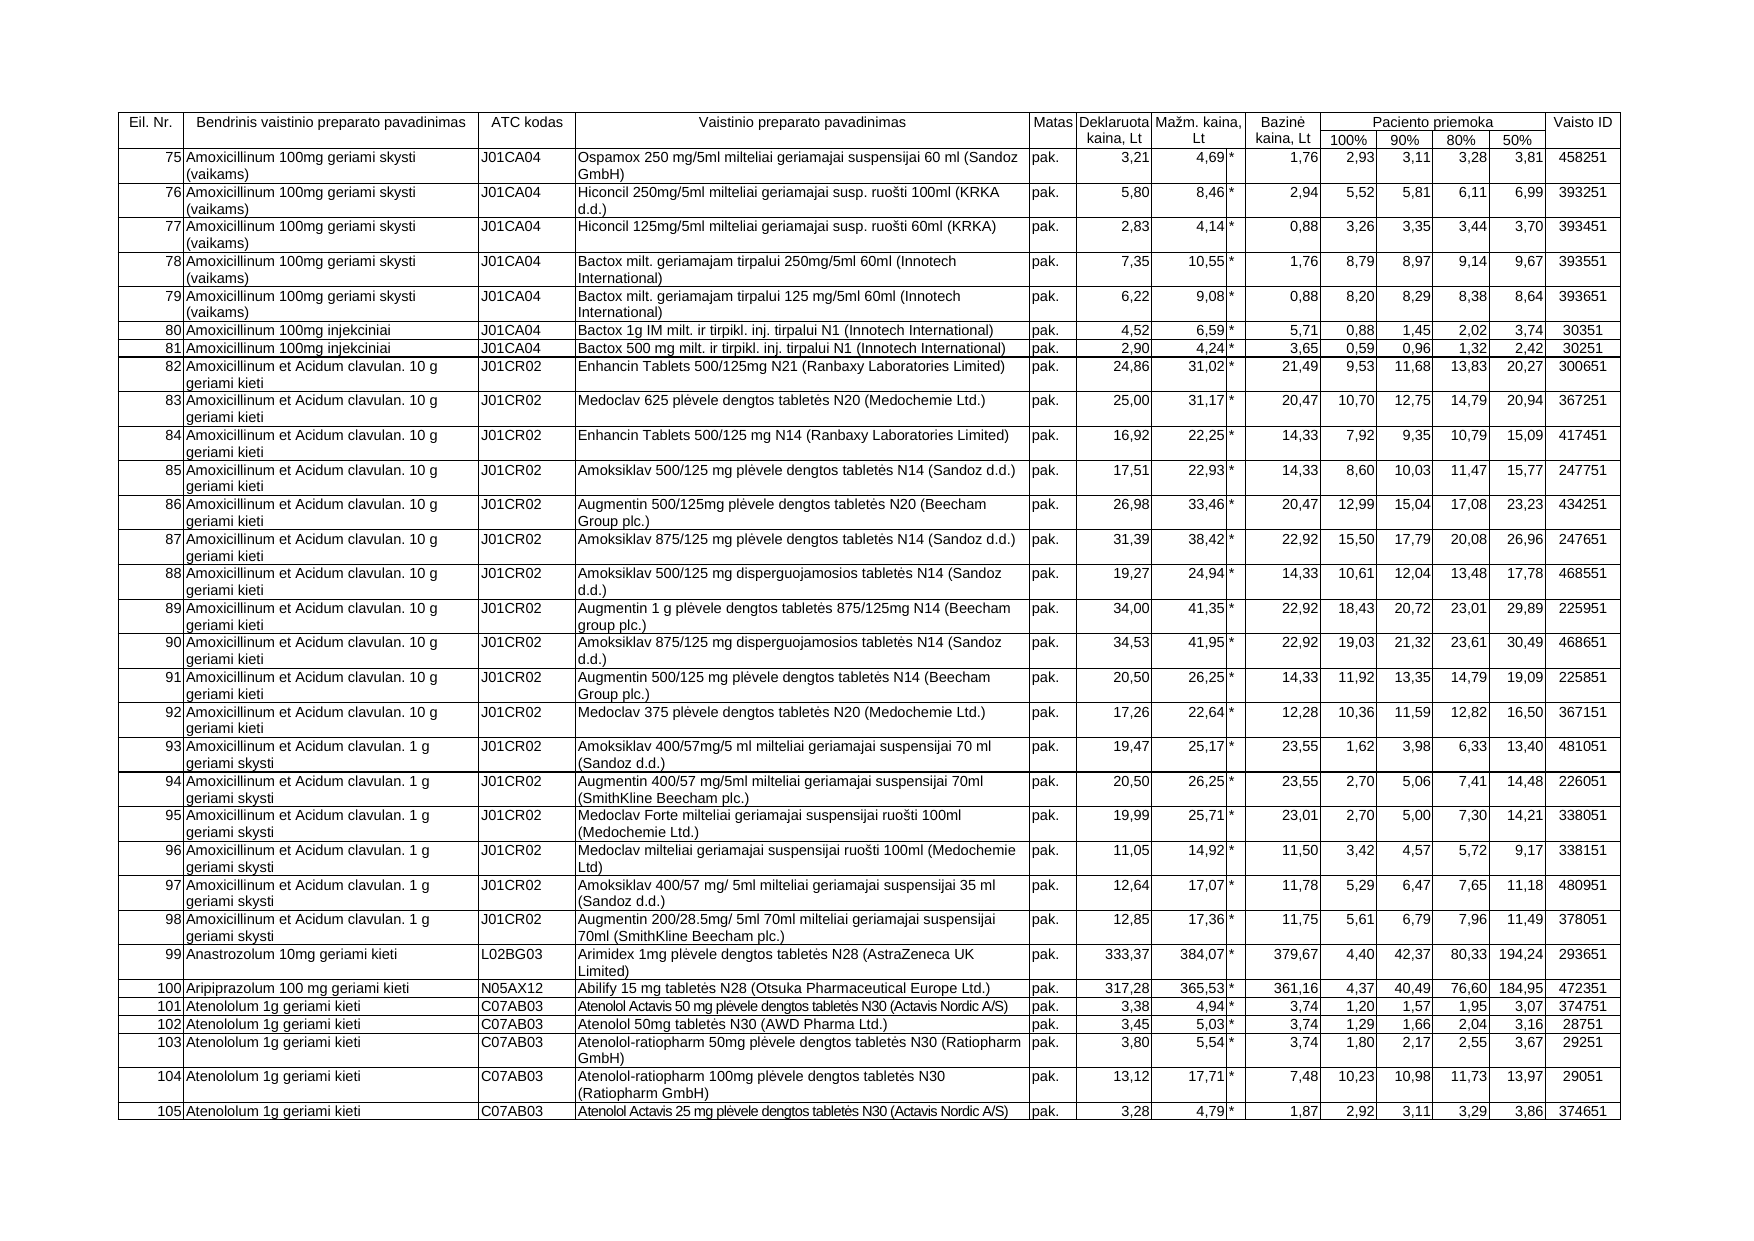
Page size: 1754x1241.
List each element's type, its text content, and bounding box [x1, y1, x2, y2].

table_cell Atenolol Actavis 50 mg plėvele dengtos tabletės N30 (Actavis Nordic A/S) [576, 998, 1029, 1014]
table_cell 7,92 [1321, 427, 1376, 460]
table_cell * [1227, 340, 1245, 356]
table_cell 367151 [1546, 703, 1620, 737]
table_cell 225951 [1546, 600, 1620, 633]
table_cell 90% [1377, 131, 1432, 148]
table_cell Amoxicillinum et Acidum clavulan. 10 g geriami kieti [184, 669, 478, 702]
table_cell 17,26 [1077, 703, 1151, 737]
table_cell pak. [1030, 1103, 1076, 1119]
table_cell 3,98 [1377, 738, 1432, 771]
table_cell 2,90 [1077, 340, 1151, 356]
table_cell 3,38 [1077, 998, 1151, 1014]
table_cell C07AB03 [479, 1103, 575, 1119]
table_cell 14,48 [1490, 773, 1545, 806]
table_cell pak. [1030, 218, 1076, 252]
table_cell 2,70 [1321, 773, 1376, 806]
table_cell Ospamox 250 mg/5ml milteliai geriamajai suspensijai 60 ml (Sandoz GmbH) [576, 149, 1029, 182]
table_cell 30,49 [1490, 634, 1545, 668]
table_cell 84 [119, 427, 183, 460]
table_cell Amoxicillinum et Acidum clavulan. 10 g geriami kieti [184, 600, 478, 633]
table_header Vaistinio preparato pavadinimas [576, 113, 1029, 148]
table_cell 1,20 [1321, 998, 1376, 1014]
table_cell Amoxicillinum et Acidum clavulan. 1 g geriami skysti [184, 911, 478, 944]
table_cell 3,28 [1077, 1103, 1151, 1119]
table_cell 31,39 [1077, 530, 1151, 564]
table_cell 12,85 [1077, 911, 1151, 944]
table_cell 7,96 [1433, 911, 1489, 944]
table_cell 83 [119, 392, 183, 426]
table_cell 102 [119, 1016, 183, 1032]
table_cell * [1227, 703, 1245, 737]
table_cell 3,44 [1433, 218, 1489, 252]
table_cell 11,49 [1490, 911, 1545, 944]
table_cell * [1227, 496, 1245, 529]
table_cell 26,98 [1077, 496, 1151, 529]
table_cell pak. [1030, 807, 1076, 841]
table_cell pak. [1030, 600, 1076, 633]
table_cell 15,09 [1490, 427, 1545, 460]
table_cell 76,60 [1433, 980, 1489, 997]
table_cell 384,07 [1152, 945, 1226, 979]
table_cell Anastrozolum 10mg geriami kieti [184, 945, 478, 979]
table_cell 2,17 [1377, 1034, 1432, 1067]
table_cell 1,45 [1377, 322, 1432, 339]
table_cell 10,98 [1377, 1068, 1432, 1102]
table_cell C07AB03 [479, 1068, 575, 1102]
table_cell 13,12 [1077, 1068, 1151, 1102]
table_cell 3,42 [1321, 842, 1376, 875]
table_cell pak. [1030, 980, 1076, 997]
table_cell Bactox 1g IM milt. ir tirpikl. inj. tirpalui N1 (Innotech International) [576, 322, 1029, 339]
table_cell 3,86 [1490, 1103, 1545, 1119]
table_cell 293651 [1546, 945, 1620, 979]
table_cell 85 [119, 461, 183, 495]
table_cell Amoksiklav 500/125 mg plėvele dengtos tabletės N14 (Sandoz d.d.) [576, 461, 1029, 495]
table_cell 10,36 [1321, 703, 1376, 737]
table_cell Amoxicillinum 100mg geriami skysti (vaikams) [184, 149, 478, 182]
table_cell 4,52 [1077, 322, 1151, 339]
table_cell pak. [1030, 842, 1076, 875]
table_cell 5,29 [1321, 876, 1376, 910]
table_cell 11,47 [1433, 461, 1489, 495]
table_cell Amoxicillinum et Acidum clavulan. 10 g geriami kieti [184, 530, 478, 564]
table_cell 2,83 [1077, 218, 1151, 252]
table_cell J01CR02 [479, 461, 575, 495]
table_cell 0,88 [1321, 322, 1376, 339]
table_cell 34,00 [1077, 600, 1151, 633]
table_cell 15,04 [1377, 496, 1432, 529]
table_cell 4,94 [1152, 998, 1226, 1014]
table_cell 19,27 [1077, 565, 1151, 598]
table_cell * [1227, 149, 1245, 182]
table_cell 11,73 [1433, 1068, 1489, 1102]
table_cell 19,99 [1077, 807, 1151, 841]
table_cell 5,00 [1377, 807, 1432, 841]
table_cell * [1227, 998, 1245, 1014]
table_cell 2,42 [1490, 340, 1545, 356]
table_cell 17,07 [1152, 876, 1226, 910]
table_cell 3,45 [1077, 1016, 1151, 1032]
table_cell 23,61 [1433, 634, 1489, 668]
table_cell 20,47 [1246, 392, 1320, 426]
table_cell 11,18 [1490, 876, 1545, 910]
table_cell Amoxicillinum et Acidum clavulan. 1 g geriami skysti [184, 807, 478, 841]
table_cell 17,36 [1152, 911, 1226, 944]
table_cell Amoxicillinum 100mg geriami skysti (vaikams) [184, 184, 478, 217]
table_cell 19,03 [1321, 634, 1376, 668]
table_cell 3,70 [1490, 218, 1545, 252]
table_cell Amoksiklav 875/125 mg plėvele dengtos tabletės N14 (Sandoz d.d.) [576, 530, 1029, 564]
table_cell 480951 [1546, 876, 1620, 910]
table_cell 3,74 [1490, 322, 1545, 339]
table_cell 333,37 [1077, 945, 1151, 979]
table_cell 9,14 [1433, 253, 1489, 286]
table_cell 379,67 [1246, 945, 1320, 979]
table_cell Hiconcil 250mg/5ml milteliai geriamajai susp. ruošti 100ml (KRKA d.d.) [576, 184, 1029, 217]
table_cell 367251 [1546, 392, 1620, 426]
table_cell 12,64 [1077, 876, 1151, 910]
table_cell 225851 [1546, 669, 1620, 702]
table_cell N05AX12 [479, 980, 575, 997]
table_cell 23,55 [1246, 773, 1320, 806]
table_cell 3,26 [1321, 218, 1376, 252]
table_cell 1,29 [1321, 1016, 1376, 1032]
table_cell 4,24 [1152, 340, 1226, 356]
table_cell pak. [1030, 322, 1076, 339]
table_cell 17,51 [1077, 461, 1151, 495]
table_cell 94 [119, 773, 183, 806]
table_cell J01CR02 [479, 530, 575, 564]
table_cell 458251 [1546, 149, 1620, 182]
table_cell 9,17 [1490, 842, 1545, 875]
table_cell 14,21 [1490, 807, 1545, 841]
table_cell 18,43 [1321, 600, 1376, 633]
table_cell 29,89 [1490, 600, 1545, 633]
table_cell 5,52 [1321, 184, 1376, 217]
table_cell 6,79 [1377, 911, 1432, 944]
table_cell Atenololum 1g geriami kieti [184, 1034, 478, 1067]
table_cell pak. [1030, 876, 1076, 910]
table_cell 25,71 [1152, 807, 1226, 841]
table_cell J01CA04 [479, 149, 575, 182]
table_cell 7,35 [1077, 253, 1151, 286]
table_cell 13,40 [1490, 738, 1545, 771]
table_cell J01CA04 [479, 253, 575, 286]
table_cell * [1227, 807, 1245, 841]
table_cell 338051 [1546, 807, 1620, 841]
table_cell 11,78 [1246, 876, 1320, 910]
table_cell 26,25 [1152, 773, 1226, 806]
table_cell 20,72 [1377, 600, 1432, 633]
table_cell 6,59 [1152, 322, 1226, 339]
table_cell 17,71 [1152, 1068, 1226, 1102]
table_cell Augmentin 500/125mg plėvele dengtos tabletės N20 (Beecham Group plc.) [576, 496, 1029, 529]
table_cell 75 [119, 149, 183, 182]
table_cell * [1227, 738, 1245, 771]
table_cell C07AB03 [479, 998, 575, 1014]
table_cell Amoxicillinum et Acidum clavulan. 10 g geriami kieti [184, 703, 478, 737]
table_cell 88 [119, 565, 183, 598]
table_cell 6,33 [1433, 738, 1489, 771]
table_header Paciento priemoka [1321, 113, 1545, 130]
table_cell 7,48 [1246, 1068, 1320, 1102]
table_cell pak. [1030, 1068, 1076, 1102]
table_cell Bactox 500 mg milt. ir tirpikl. inj. tirpalui N1 (Innotech International) [576, 340, 1029, 356]
table_cell 21,32 [1377, 634, 1432, 668]
table_cell 0,96 [1377, 340, 1432, 356]
table_cell 23,23 [1490, 496, 1545, 529]
table_cell * [1227, 600, 1245, 633]
table_cell 11,59 [1377, 703, 1432, 737]
table_cell 468651 [1546, 634, 1620, 668]
table_cell pak. [1030, 998, 1076, 1014]
table_cell Amoxicillinum et Acidum clavulan. 10 g geriami kieti [184, 461, 478, 495]
table_cell 8,97 [1377, 253, 1432, 286]
table_cell pak. [1030, 703, 1076, 737]
table_cell J01CR02 [479, 842, 575, 875]
table_cell 0,88 [1246, 218, 1320, 252]
table_cell Amoksiklav 400/57mg/5 ml milteliai geriamajai suspensijai 70 ml (Sandoz d.d.) [576, 738, 1029, 771]
table_cell 15,50 [1321, 530, 1376, 564]
table_cell Hiconcil 125mg/5ml milteliai geriamajai susp. ruošti 60ml (KRKA) [576, 218, 1029, 252]
table_cell 24,86 [1077, 358, 1151, 391]
table_cell 10,55 [1152, 253, 1226, 286]
table_cell 3,81 [1490, 149, 1545, 182]
table_cell 5,06 [1377, 773, 1432, 806]
table_cell Amoxicillinum 100mg geriami skysti (vaikams) [184, 218, 478, 252]
table_cell Amoxicillinum 100mg geriami skysti (vaikams) [184, 253, 478, 286]
table_cell Amoxicillinum 100mg geriami skysti (vaikams) [184, 287, 478, 321]
table_cell 5,71 [1246, 322, 1320, 339]
table_cell 12,82 [1433, 703, 1489, 737]
table_cell 19,09 [1490, 669, 1545, 702]
table_cell J01CR02 [479, 634, 575, 668]
table_header Matas [1030, 113, 1076, 148]
table_cell 10,70 [1321, 392, 1376, 426]
table_cell 17,79 [1377, 530, 1432, 564]
table_cell 22,64 [1152, 703, 1226, 737]
table_cell 14,33 [1246, 461, 1320, 495]
table_cell 14,33 [1246, 565, 1320, 598]
table_cell 1,76 [1246, 253, 1320, 286]
table_cell * [1227, 1034, 1245, 1067]
table_cell Augmentin 400/57 mg/5ml milteliai geriamajai suspensijai 70ml (SmithKline Beecham plc.) [576, 773, 1029, 806]
table_cell * [1227, 842, 1245, 875]
table_cell 25,17 [1152, 738, 1226, 771]
table_cell 7,30 [1433, 807, 1489, 841]
table_cell 1,32 [1433, 340, 1489, 356]
table_cell 20,94 [1490, 392, 1545, 426]
table_cell 41,95 [1152, 634, 1226, 668]
table_cell * [1227, 461, 1245, 495]
table_cell 11,75 [1246, 911, 1320, 944]
table_cell Amoxicillinum 100mg injekciniai [184, 340, 478, 356]
table_cell 13,48 [1433, 565, 1489, 598]
table_cell Amoxicillinum et Acidum clavulan. 1 g geriami skysti [184, 876, 478, 910]
table_cell * [1227, 980, 1245, 997]
table_cell J01CA04 [479, 340, 575, 356]
table_cell 76 [119, 184, 183, 217]
table_cell J01CR02 [479, 496, 575, 529]
table_cell * [1227, 945, 1245, 979]
table_cell Medoclav Forte milteliai geriamajai suspensijai ruošti 100ml (Medochemie Ltd.) [576, 807, 1029, 841]
table_cell 30251 [1546, 340, 1620, 356]
table_cell 22,25 [1152, 427, 1226, 460]
table_cell Amoksiklav 400/57 mg/ 5ml milteliai geriamajai suspensijai 35 ml (Sandoz d.d.) [576, 876, 1029, 910]
table_cell 8,38 [1433, 287, 1489, 321]
table_cell Aripiprazolum 100 mg geriami kieti [184, 980, 478, 997]
table_cell * [1227, 358, 1245, 391]
table_cell pak. [1030, 1034, 1076, 1067]
table_cell 78 [119, 253, 183, 286]
table_cell 80,33 [1433, 945, 1489, 979]
table_cell 417451 [1546, 427, 1620, 460]
table_cell 89 [119, 600, 183, 633]
table_header Mažm. kaina, Lt [1152, 113, 1245, 148]
table_cell 481051 [1546, 738, 1620, 771]
table_cell 1,87 [1246, 1103, 1320, 1119]
table_cell Amoxicillinum et Acidum clavulan. 1 g geriami skysti [184, 842, 478, 875]
table_cell 81 [119, 340, 183, 356]
table_cell pak. [1030, 253, 1076, 286]
table_cell Enhancin Tablets 500/125mg N21 (Ranbaxy Laboratories Limited) [576, 358, 1029, 391]
table_cell 361,16 [1246, 980, 1320, 997]
table_cell Augmentin 500/125 mg plėvele dengtos tabletės N14 (Beecham Group plc.) [576, 669, 1029, 702]
table_cell 6,22 [1077, 287, 1151, 321]
table_cell 2,94 [1246, 184, 1320, 217]
table_cell J01CA04 [479, 287, 575, 321]
table_cell 12,75 [1377, 392, 1432, 426]
table_cell 393551 [1546, 253, 1620, 286]
table_cell 1,62 [1321, 738, 1376, 771]
table_cell Amoksiklav 500/125 mg disperguojamosios tabletės N14 (Sandoz d.d.) [576, 565, 1029, 598]
table_cell * [1227, 322, 1245, 339]
table_cell 300651 [1546, 358, 1620, 391]
table_cell * [1227, 184, 1245, 217]
table_cell * [1227, 876, 1245, 910]
table_cell 25,00 [1077, 392, 1151, 426]
table_cell 31,02 [1152, 358, 1226, 391]
table_cell 374651 [1546, 1103, 1620, 1119]
table_cell pak. [1030, 358, 1076, 391]
table_cell 98 [119, 911, 183, 944]
table_cell * [1227, 392, 1245, 426]
table_cell 100% [1321, 131, 1376, 148]
table_cell 247651 [1546, 530, 1620, 564]
table_cell * [1227, 530, 1245, 564]
table_cell 15,77 [1490, 461, 1545, 495]
table_cell 3,07 [1490, 998, 1545, 1014]
table_cell 9,08 [1152, 287, 1226, 321]
table_cell 3,11 [1377, 1103, 1432, 1119]
table_cell 77 [119, 218, 183, 252]
table_header Vaisto ID [1546, 113, 1620, 148]
table_cell pak. [1030, 184, 1076, 217]
table_cell 12,04 [1377, 565, 1432, 598]
table_cell 22,92 [1246, 600, 1320, 633]
table_cell 14,33 [1246, 669, 1320, 702]
table_cell 12,99 [1321, 496, 1376, 529]
table_cell Amoxicillinum et Acidum clavulan. 10 g geriami kieti [184, 427, 478, 460]
table_cell 1,80 [1321, 1034, 1376, 1067]
table_cell * [1227, 1068, 1245, 1102]
table_cell 1,57 [1377, 998, 1432, 1014]
table_cell * [1227, 1103, 1245, 1119]
table_cell 87 [119, 530, 183, 564]
table_header Eil. Nr. [119, 113, 183, 148]
table_cell 3,35 [1377, 218, 1432, 252]
table_cell Atenololum 1g geriami kieti [184, 998, 478, 1014]
table_cell 393451 [1546, 218, 1620, 252]
table_cell 22,93 [1152, 461, 1226, 495]
table_cell 23,01 [1246, 807, 1320, 841]
table_cell 10,23 [1321, 1068, 1376, 1102]
table_cell pak. [1030, 149, 1076, 182]
table_cell * [1227, 634, 1245, 668]
table_cell J01CR02 [479, 911, 575, 944]
table_cell 4,69 [1152, 149, 1226, 182]
table_cell 194,24 [1490, 945, 1545, 979]
table_cell Medoclav 375 plėvele dengtos tabletės N20 (Medochemie Ltd.) [576, 703, 1029, 737]
table_cell 10,61 [1321, 565, 1376, 598]
table_cell 12,28 [1246, 703, 1320, 737]
table_cell 3,74 [1246, 1016, 1320, 1032]
table_cell 11,50 [1246, 842, 1320, 875]
table_cell * [1227, 565, 1245, 598]
table_cell pak. [1030, 392, 1076, 426]
table_cell 20,50 [1077, 669, 1151, 702]
table_cell 9,35 [1377, 427, 1432, 460]
table_cell C07AB03 [479, 1034, 575, 1067]
table_cell 19,47 [1077, 738, 1151, 771]
table_cell 8,29 [1377, 287, 1432, 321]
table_cell Abilify 15 mg tabletės N28 (Otsuka Pharmaceutical Europe Ltd.) [576, 980, 1029, 997]
table_cell 393651 [1546, 287, 1620, 321]
table_cell * [1227, 253, 1245, 286]
table_cell 4,57 [1377, 842, 1432, 875]
table_cell 1,76 [1246, 149, 1320, 182]
table_cell 3,65 [1246, 340, 1320, 356]
table_cell 3,11 [1377, 149, 1432, 182]
table_cell 29251 [1546, 1034, 1620, 1067]
table_cell Atenololum 1g geriami kieti [184, 1103, 478, 1119]
table_cell 20,47 [1246, 496, 1320, 529]
table_cell 468551 [1546, 565, 1620, 598]
table_cell 101 [119, 998, 183, 1014]
table_cell 338151 [1546, 842, 1620, 875]
table_cell 82 [119, 358, 183, 391]
table_cell 50% [1490, 131, 1545, 148]
table_cell pak. [1030, 496, 1076, 529]
table_cell 33,46 [1152, 496, 1226, 529]
table_cell 3,29 [1433, 1103, 1489, 1119]
table_cell pak. [1030, 945, 1076, 979]
table_cell 1,66 [1377, 1016, 1432, 1032]
table_header ATC kodas [479, 113, 575, 148]
table_cell 17,08 [1433, 496, 1489, 529]
table_cell 100 [119, 980, 183, 997]
table_cell pak. [1030, 287, 1076, 321]
table_cell * [1227, 773, 1245, 806]
table_cell 2,55 [1433, 1034, 1489, 1067]
table_cell pak. [1030, 565, 1076, 598]
table_cell 20,50 [1077, 773, 1151, 806]
table_cell 5,54 [1152, 1034, 1226, 1067]
table_cell J01CA04 [479, 184, 575, 217]
table_cell 4,37 [1321, 980, 1376, 997]
table_cell 16,50 [1490, 703, 1545, 737]
table_cell 3,21 [1077, 149, 1151, 182]
table_cell J01CR02 [479, 600, 575, 633]
table_cell 6,47 [1377, 876, 1432, 910]
table_cell 13,83 [1433, 358, 1489, 391]
table_cell 86 [119, 496, 183, 529]
table_cell 14,92 [1152, 842, 1226, 875]
table_cell 11,05 [1077, 842, 1151, 875]
table_cell 22,92 [1246, 530, 1320, 564]
table_cell 16,92 [1077, 427, 1151, 460]
table_cell 80 [119, 322, 183, 339]
table_cell 1,95 [1433, 998, 1489, 1014]
table_header Bazinė kaina, Lt [1246, 113, 1320, 148]
table_cell Atenololum 1g geriami kieti [184, 1016, 478, 1032]
table_cell 4,40 [1321, 945, 1376, 979]
table_cell 40,49 [1377, 980, 1432, 997]
table_cell Enhancin Tablets 500/125 mg N14 (Ranbaxy Laboratories Limited) [576, 427, 1029, 460]
table_cell J01CR02 [479, 565, 575, 598]
table_cell 34,53 [1077, 634, 1151, 668]
table_cell 184,95 [1490, 980, 1545, 997]
table_cell 26,25 [1152, 669, 1226, 702]
table_cell 247751 [1546, 461, 1620, 495]
table_cell 8,64 [1490, 287, 1545, 321]
table_cell 9,67 [1490, 253, 1545, 286]
table_cell pak. [1030, 1016, 1076, 1032]
table_cell 5,03 [1152, 1016, 1226, 1032]
table_cell Medoclav milteliai geriamajai suspensijai ruošti 100ml (Medochemie Ltd) [576, 842, 1029, 875]
table_cell 13,35 [1377, 669, 1432, 702]
table_cell 97 [119, 876, 183, 910]
table_cell * [1227, 287, 1245, 321]
table_cell Amoxicillinum et Acidum clavulan. 10 g geriami kieti [184, 358, 478, 391]
table_cell Bactox milt. geriamajam tirpalui 125 mg/5ml 60ml (Innotech International) [576, 287, 1029, 321]
table_cell 7,41 [1433, 773, 1489, 806]
table_cell 3,80 [1077, 1034, 1151, 1067]
table_cell 8,60 [1321, 461, 1376, 495]
table_cell Atenololum 1g geriami kieti [184, 1068, 478, 1102]
table_cell * [1227, 218, 1245, 252]
table_cell 8,79 [1321, 253, 1376, 286]
table_cell 96 [119, 842, 183, 875]
table_cell 2,92 [1321, 1103, 1376, 1119]
table_cell 20,08 [1433, 530, 1489, 564]
table_cell 23,55 [1246, 738, 1320, 771]
table_cell 2,02 [1433, 322, 1489, 339]
table_cell 13,97 [1490, 1068, 1545, 1102]
table_cell 6,11 [1433, 184, 1489, 217]
table_cell 9,53 [1321, 358, 1376, 391]
table_cell 99 [119, 945, 183, 979]
table_cell * [1227, 911, 1245, 944]
table_cell 5,72 [1433, 842, 1489, 875]
table_cell J01CR02 [479, 773, 575, 806]
table_cell pak. [1030, 911, 1076, 944]
table_cell 5,80 [1077, 184, 1151, 217]
table_cell Augmentin 1 g plėvele dengtos tabletės 875/125mg N14 (Beecham group plc.) [576, 600, 1029, 633]
table_cell 24,94 [1152, 565, 1226, 598]
table_cell 7,65 [1433, 876, 1489, 910]
table_cell 378051 [1546, 911, 1620, 944]
table_cell 105 [119, 1103, 183, 1119]
table_header Deklaruota kaina, Lt [1077, 113, 1151, 148]
table_cell 3,67 [1490, 1034, 1545, 1067]
table_cell Amoksiklav 875/125 mg disperguojamosios tabletės N14 (Sandoz d.d.) [576, 634, 1029, 668]
table_cell 0,88 [1246, 287, 1320, 321]
table_cell 91 [119, 669, 183, 702]
table_cell pak. [1030, 738, 1076, 771]
table_cell 10,03 [1377, 461, 1432, 495]
table_cell 41,35 [1152, 600, 1226, 633]
table_cell pak. [1030, 773, 1076, 806]
table_cell Amoxicillinum et Acidum clavulan. 1 g geriami skysti [184, 738, 478, 771]
table_cell 103 [119, 1034, 183, 1067]
table_cell 3,74 [1246, 1034, 1320, 1067]
table_cell 2,04 [1433, 1016, 1489, 1032]
table_cell 38,42 [1152, 530, 1226, 564]
table_cell Bactox milt. geriamajam tirpalui 250mg/5ml 60ml (Innotech International) [576, 253, 1029, 286]
table_cell pak. [1030, 461, 1076, 495]
table_cell J01CA04 [479, 218, 575, 252]
table_cell 22,92 [1246, 634, 1320, 668]
table_cell 434251 [1546, 496, 1620, 529]
table_cell C07AB03 [479, 1016, 575, 1032]
table_cell 3,28 [1433, 149, 1489, 182]
table_cell 365,53 [1152, 980, 1226, 997]
table_cell Arimidex 1mg plėvele dengtos tabletės N28 (AstraZeneca UK Limited) [576, 945, 1029, 979]
table_cell Atenolol-ratiopharm 100mg plėvele dengtos tabletės N30 (Ratiopharm GmbH) [576, 1068, 1029, 1102]
table_cell 4,14 [1152, 218, 1226, 252]
table_cell 3,16 [1490, 1016, 1545, 1032]
table_cell 93 [119, 738, 183, 771]
table_cell pak. [1030, 530, 1076, 564]
table_cell 472351 [1546, 980, 1620, 997]
table_cell 79 [119, 287, 183, 321]
table_cell 104 [119, 1068, 183, 1102]
table_cell 23,01 [1433, 600, 1489, 633]
table_cell J01CR02 [479, 703, 575, 737]
table_cell 5,81 [1377, 184, 1432, 217]
table_cell Augmentin 200/28.5mg/ 5ml 70ml milteliai geriamajai suspensijai 70ml (SmithKline Beecham plc.) [576, 911, 1029, 944]
table_cell J01CR02 [479, 427, 575, 460]
table_cell * [1227, 427, 1245, 460]
table_cell 95 [119, 807, 183, 841]
table_cell J01CR02 [479, 669, 575, 702]
table_cell 393251 [1546, 184, 1620, 217]
table_cell Amoxicillinum et Acidum clavulan. 10 g geriami kieti [184, 634, 478, 668]
table_cell 5,61 [1321, 911, 1376, 944]
table_cell Atenolol-ratiopharm 50mg plėvele dengtos tabletės N30 (Ratiopharm GmbH) [576, 1034, 1029, 1067]
table_cell 31,17 [1152, 392, 1226, 426]
table_cell 14,79 [1433, 669, 1489, 702]
table_cell * [1227, 669, 1245, 702]
table_cell 80% [1433, 131, 1489, 148]
table_cell Atenolol Actavis 25 mg plėvele dengtos tabletės N30 (Actavis Nordic A/S) [576, 1103, 1029, 1119]
table_cell Amoxicillinum et Acidum clavulan. 1 g geriami skysti [184, 773, 478, 806]
table_cell Medoclav 625 plėvele dengtos tabletės N20 (Medochemie Ltd.) [576, 392, 1029, 426]
table_cell 92 [119, 703, 183, 737]
table_cell 29051 [1546, 1068, 1620, 1102]
table_header Bendrinis vaistinio preparato pavadinimas [184, 113, 478, 148]
table_cell 374751 [1546, 998, 1620, 1014]
table_cell 11,68 [1377, 358, 1432, 391]
table_cell pak. [1030, 669, 1076, 702]
table_cell J01CA04 [479, 322, 575, 339]
table_cell 2,93 [1321, 149, 1376, 182]
table_cell 17,78 [1490, 565, 1545, 598]
table_cell J01CR02 [479, 876, 575, 910]
table_cell * [1227, 1016, 1245, 1032]
table_cell Amoxicillinum 100mg injekciniai [184, 322, 478, 339]
table_cell 90 [119, 634, 183, 668]
table_cell 3,74 [1246, 998, 1320, 1014]
table_cell 28751 [1546, 1016, 1620, 1032]
table_cell pak. [1030, 340, 1076, 356]
table_cell L02BG03 [479, 945, 575, 979]
table_cell 0,59 [1321, 340, 1376, 356]
table_cell 21,49 [1246, 358, 1320, 391]
table_cell J01CR02 [479, 807, 575, 841]
table_cell 226051 [1546, 773, 1620, 806]
table_cell 30351 [1546, 322, 1620, 339]
table_cell Amoxicillinum et Acidum clavulan. 10 g geriami kieti [184, 496, 478, 529]
table_cell 11,92 [1321, 669, 1376, 702]
table_cell 20,27 [1490, 358, 1545, 391]
table_cell 14,33 [1246, 427, 1320, 460]
table_cell 26,96 [1490, 530, 1545, 564]
table_cell 42,37 [1377, 945, 1432, 979]
table_cell J01CR02 [479, 358, 575, 391]
table_cell 10,79 [1433, 427, 1489, 460]
table_cell Amoxicillinum et Acidum clavulan. 10 g geriami kieti [184, 392, 478, 426]
table_cell 8,20 [1321, 287, 1376, 321]
table_cell pak. [1030, 634, 1076, 668]
table_cell 6,99 [1490, 184, 1545, 217]
table_cell Atenolol 50mg tabletės N30 (AWD Pharma Ltd.) [576, 1016, 1029, 1032]
table_cell 14,79 [1433, 392, 1489, 426]
table_cell 317,28 [1077, 980, 1151, 997]
table_cell Amoxicillinum et Acidum clavulan. 10 g geriami kieti [184, 565, 478, 598]
table_cell J01CR02 [479, 392, 575, 426]
table_cell 8,46 [1152, 184, 1226, 217]
table_cell pak. [1030, 427, 1076, 460]
table_cell 4,79 [1152, 1103, 1226, 1119]
table_cell J01CR02 [479, 738, 575, 771]
table_cell 2,70 [1321, 807, 1376, 841]
